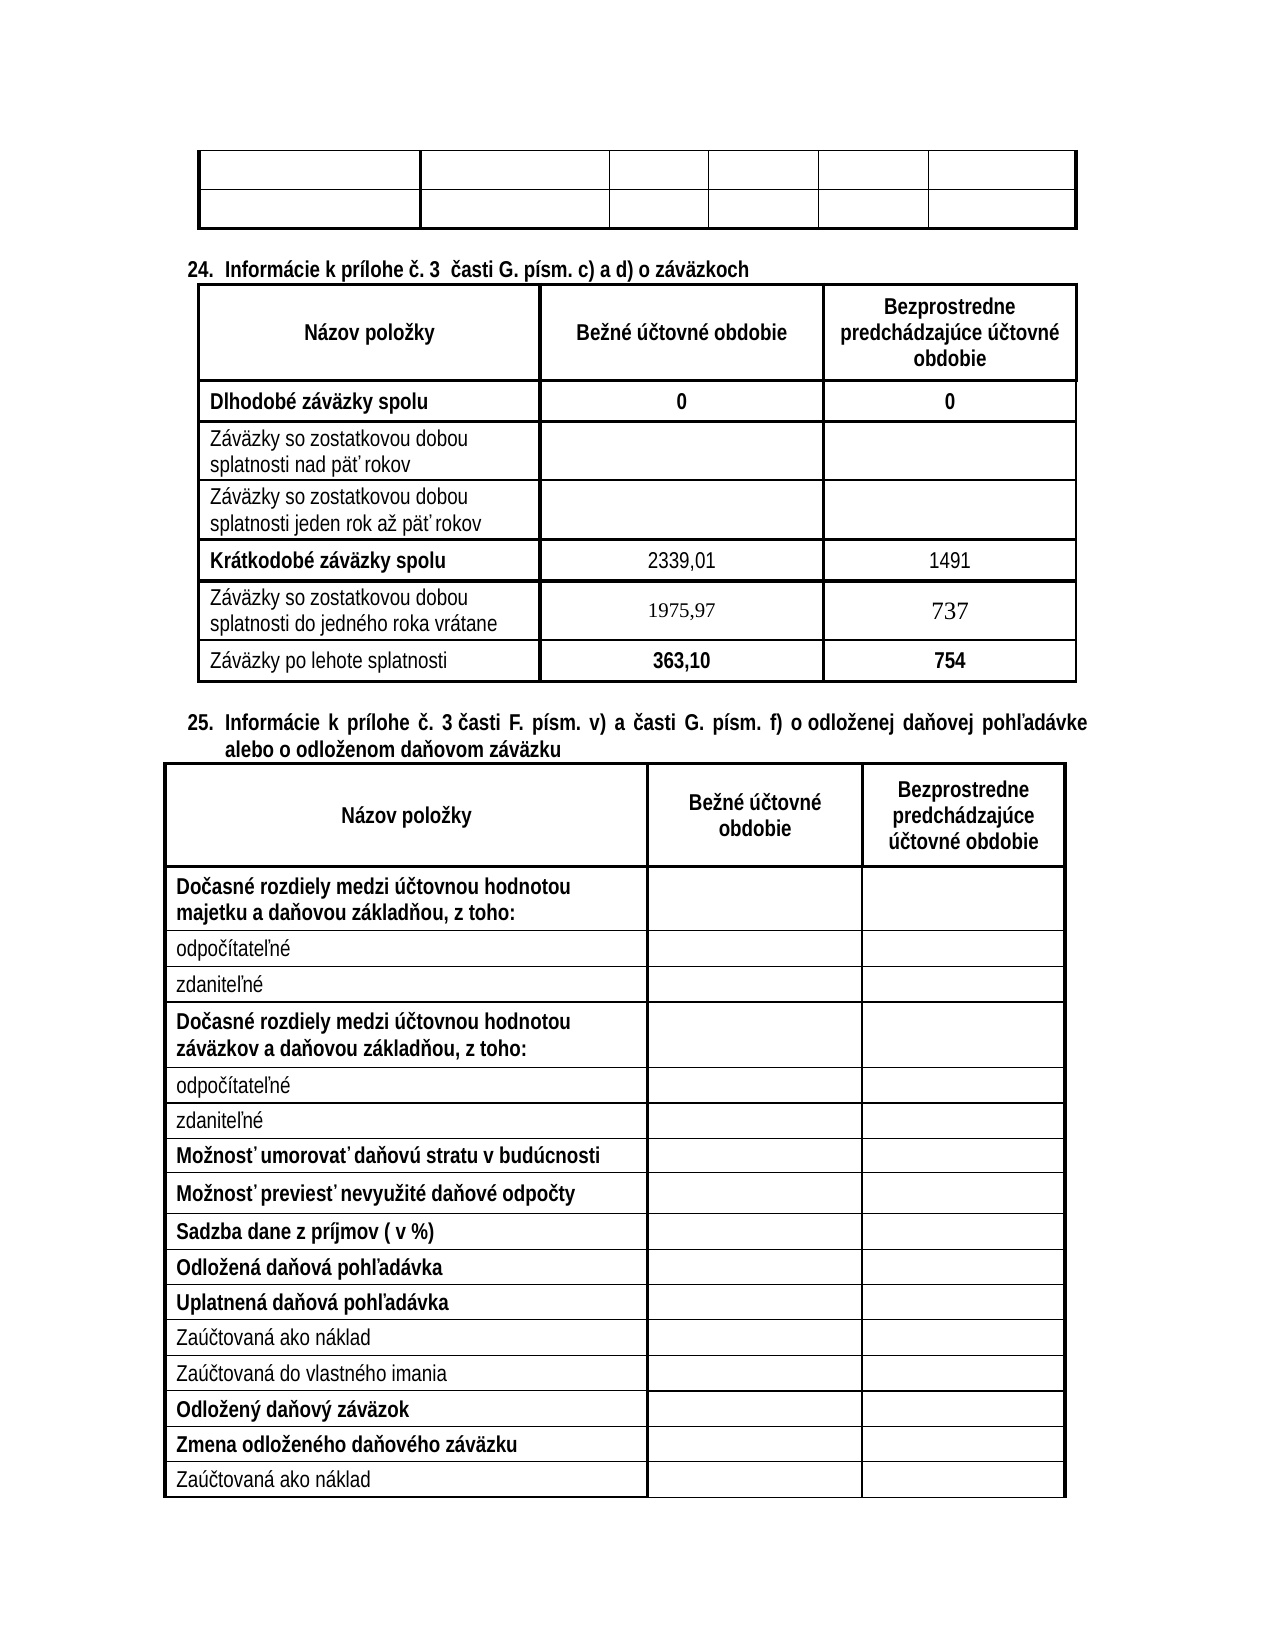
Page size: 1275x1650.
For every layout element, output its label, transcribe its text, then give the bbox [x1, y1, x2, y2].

table_header Bezprostredne predchádzajúce účtovné obdobie [864, 765, 1063, 865]
table_cell Dlhodobé záväzky spolu [200, 382, 538, 420]
table_cell [863, 1139, 1063, 1172]
table_cell [649, 1356, 861, 1390]
table_cell Zmena odloženého daňového záväzku [167, 1427, 646, 1461]
table_cell Uplatnená daňová pohľadávka [167, 1285, 646, 1319]
table_cell zdaniteľné [167, 967, 646, 1001]
table_cell [542, 481, 822, 538]
table_cell [649, 1214, 861, 1248]
table_cell 1491 [825, 541, 1075, 579]
table_cell zdaniteľné [167, 1104, 646, 1137]
text 25. Informácie k prílohe č. 3 časti F. písm. v) a časti G. písm. f) o odloženej daňovej pohľadávke alebo o odloženom daňovom záväzku [187, 709, 1087, 762]
table_cell 0 [542, 382, 822, 420]
table_cell 363,10 [542, 641, 822, 680]
table_cell [649, 1173, 861, 1213]
table_header Bezprostredne predchádzajúce účtovné obdobie [825, 286, 1075, 378]
table_cell [825, 481, 1075, 538]
table_cell [863, 1250, 1063, 1284]
table_cell [863, 1427, 1063, 1461]
table_cell [201, 190, 419, 227]
table_cell Odložený daňový záväzok [167, 1391, 646, 1426]
table_cell [649, 1250, 861, 1284]
table_cell Zaúčtovaná ako náklad [167, 1320, 646, 1355]
table_cell [863, 1285, 1063, 1319]
table_cell [649, 1320, 861, 1355]
table_cell [649, 1285, 861, 1319]
table_cell [863, 1003, 1063, 1067]
table_header Bežné účtovné obdobie [649, 765, 861, 865]
table_cell [819, 151, 928, 188]
table_cell [863, 1068, 1063, 1102]
table_cell Záväzky so zostatkovou dobou splatnosti do jedného roka vrátane [200, 583, 538, 638]
table_cell [542, 423, 822, 479]
table_cell Záväzky po lehote splatnosti [200, 641, 538, 680]
table_cell [649, 1003, 861, 1067]
table_cell 737 [825, 583, 1075, 638]
table_cell [863, 1392, 1063, 1426]
table_header Názov položky [167, 765, 646, 865]
table_cell [863, 931, 1063, 966]
table_cell [649, 1068, 861, 1102]
table_cell Možnosť previesť nevyužité daňové odpočty [167, 1173, 646, 1213]
table_cell [422, 190, 609, 227]
table_cell [709, 151, 818, 188]
table_cell odpočítateľné [167, 1068, 646, 1102]
table_cell [649, 1104, 861, 1137]
table_cell Sadzba dane z príjmov ( v %) [167, 1214, 646, 1248]
table_cell [610, 190, 708, 227]
table_cell Odložená daňová pohľadávka [167, 1250, 646, 1284]
table_cell [929, 190, 1074, 227]
table_header Názov položky [200, 286, 538, 378]
table_cell [709, 190, 818, 227]
table_cell [863, 868, 1063, 930]
text 24. Informácie k prílohe č. 3 časti G. písm. c) a d) o záväzkoch [187, 256, 1087, 283]
table_cell [863, 1173, 1063, 1213]
table_cell [649, 967, 861, 1001]
table_cell [422, 151, 609, 188]
table_cell [819, 190, 928, 227]
table_cell [610, 151, 708, 188]
table_cell [863, 1320, 1063, 1355]
table_cell [649, 931, 861, 966]
table_cell [649, 868, 861, 930]
table_cell [863, 1356, 1063, 1390]
table_cell [649, 1462, 861, 1496]
table_cell 0 [825, 382, 1075, 420]
table_cell Záväzky so zostatkovou dobou splatnosti jeden rok až päť rokov [200, 481, 538, 538]
table_cell [863, 1104, 1063, 1137]
table_cell 1975,97 [542, 583, 822, 638]
table_header Bežné účtovné obdobie [542, 286, 822, 378]
table_cell Dočasné rozdiely medzi účtovnou hodnotou majetku a daňovou základňou, z toho: [167, 868, 646, 930]
table_cell [649, 1427, 861, 1461]
table_cell [863, 1214, 1063, 1248]
table_cell Zaúčtovaná do vlastného imania [167, 1356, 646, 1390]
table_cell odpočítateľné [167, 931, 646, 966]
table_cell [825, 423, 1075, 479]
table_cell 2339,01 [542, 541, 822, 579]
table_cell Dočasné rozdiely medzi účtovnou hodnotou záväzkov a daňovou základňou, z toho: [167, 1003, 646, 1067]
table_cell [649, 1139, 861, 1172]
table_cell 754 [825, 641, 1075, 680]
table_cell Zaúčtovaná ako náklad [167, 1462, 646, 1496]
table_cell Krátkodobé záväzky spolu [200, 541, 538, 579]
table_cell [649, 1392, 861, 1426]
table_cell Možnosť umorovať daňovú stratu v budúcnosti [167, 1139, 646, 1172]
table_cell Záväzky so zostatkovou dobou splatnosti nad päť rokov [200, 423, 538, 479]
table_cell [201, 151, 419, 188]
table_cell [929, 151, 1074, 188]
table_cell [863, 1462, 1063, 1496]
table_cell [863, 967, 1063, 1001]
